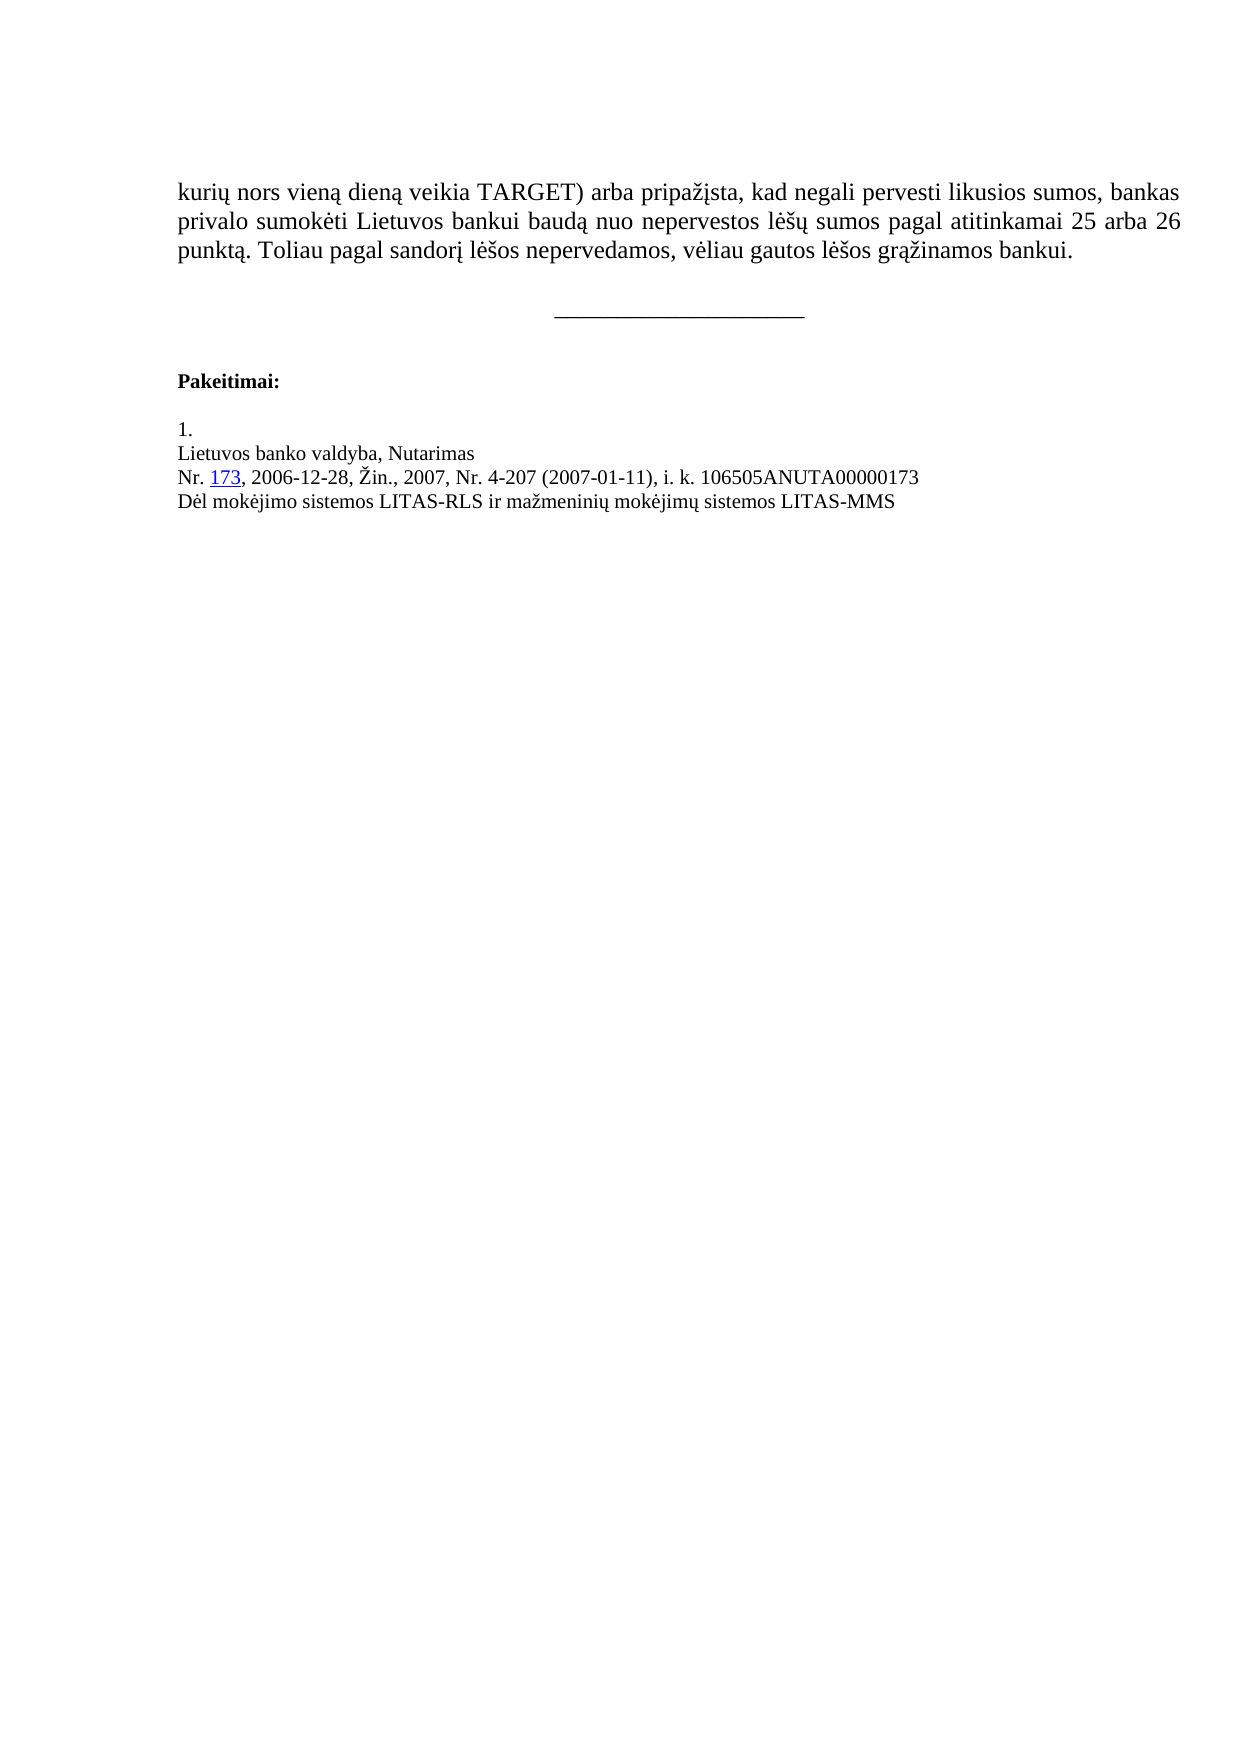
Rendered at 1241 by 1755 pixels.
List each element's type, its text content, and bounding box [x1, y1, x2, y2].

text Nr. 173, 2006-12-28, Žin., 2007, Nr. 4-207 (2007-01-11), i. k. 106505ANUTA00000173 [177, 465, 1181, 489]
text Lietuvos banko valdyba, Nutarimas [177, 441, 1181, 465]
text Pakeitimai: [177, 369, 1181, 393]
text ____________________ [177, 292, 1181, 321]
text kurių nors vieną dieną veikia TARGET) arba pripažįsta, kad negali pervesti likusios sumos, bankas privalo sumokėti Lietuvos bankui baudą nuo nepervestos lėšų sumos pagal atitinkamai 25 arba 26 punktą. Toliau pagal sandorį lėšos nepervedamos, vėliau gautos lėšos grąžinamos bankui. [177, 177, 1181, 263]
text Dėl mokėjimo sistemos LITAS-RLS ir mažmeninių mokėjimų sistemos LITAS-MMS [177, 489, 1181, 513]
text 1. [177, 417, 1181, 441]
